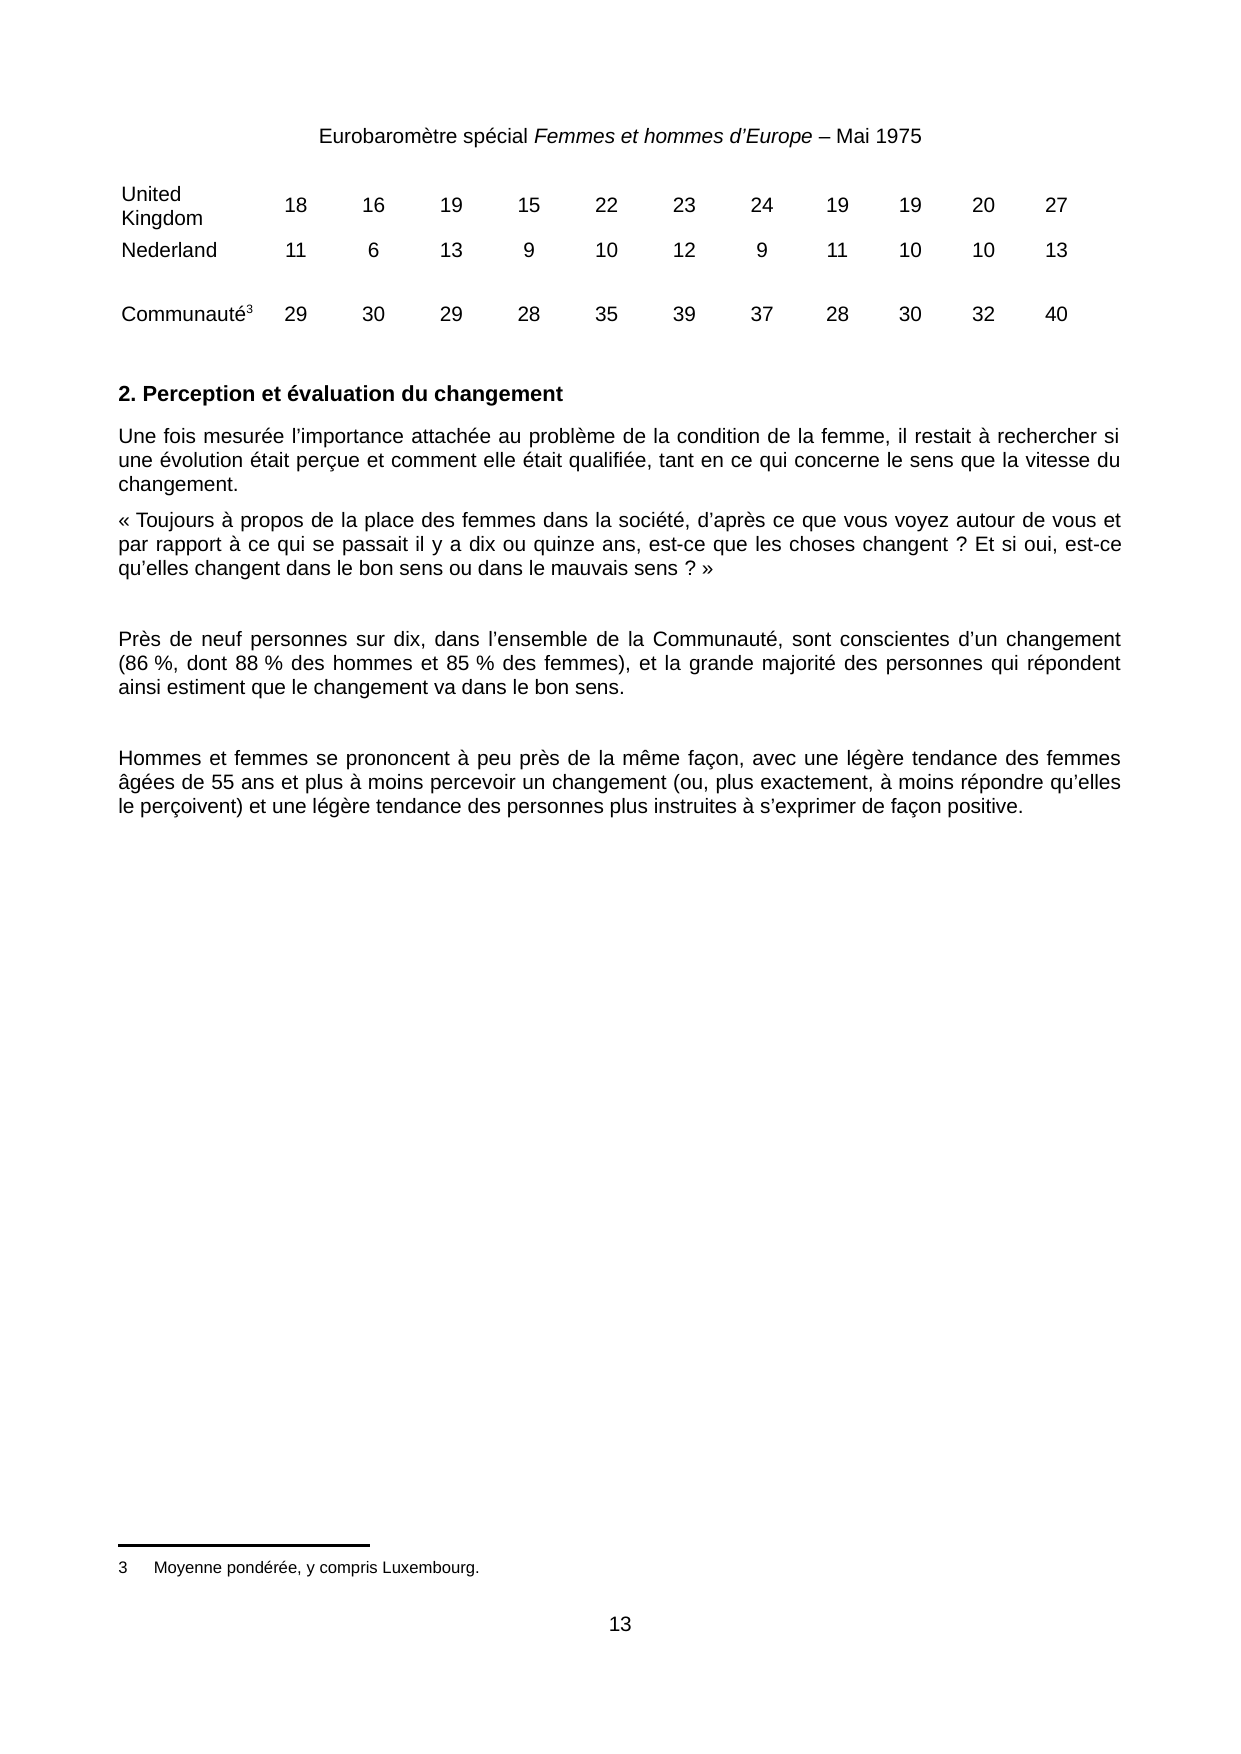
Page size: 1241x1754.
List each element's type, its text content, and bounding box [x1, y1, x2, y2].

table_cell [723, 266, 801, 298]
table_cell 35 [568, 298, 645, 330]
table_cell [118, 266, 257, 298]
table_cell 13 [412, 233, 490, 266]
table_cell 27 [1020, 178, 1093, 233]
table_cell 6 [335, 233, 412, 266]
table_cell [412, 266, 490, 298]
table_cell 28 [801, 298, 874, 330]
table_cell [490, 266, 568, 298]
table_cell [874, 266, 947, 298]
table_cell 10 [947, 233, 1020, 266]
table_cell 19 [412, 178, 490, 233]
table_cell 29 [257, 298, 334, 330]
table_cell 18 [257, 178, 334, 233]
text Près de neuf personnes sur dix, dans l’ensemble de la Communauté, sont conscientes d’un changement (86 %, dont 88 % des hommes et 85 % des femmes), et la grande majorité des personnes qui répondent ainsi estiment que le changement va dans le bon sens. [118, 627, 1122, 699]
table_cell 22 [568, 178, 645, 233]
table_cell United Kingdom [118, 178, 257, 233]
table_cell 15 [490, 178, 568, 233]
table_cell 23 [645, 178, 723, 233]
table_cell 10 [568, 233, 645, 266]
table_cell 12 [645, 233, 723, 266]
table_cell 10 [874, 233, 947, 266]
table_cell 39 [645, 298, 723, 330]
table_cell Nederland [118, 233, 257, 266]
table_cell 32 [947, 298, 1020, 330]
table_cell 11 [257, 233, 334, 266]
table_cell 19 [874, 178, 947, 233]
text « Toujours à propos de la place des femmes dans la société, d’après ce que vous voyez autour de vous et par rapport à ce qui se passait il y a dix ou quinze ans, est-ce que les choses changent ? Et si oui, est-ce qu’elles changent dans le bon sens ou dans le mauvais sens ? » [118, 508, 1122, 579]
table_cell [947, 266, 1020, 298]
table_cell 37 [723, 298, 801, 330]
table_cell 29 [412, 298, 490, 330]
table_cell Communauté [118, 298, 257, 330]
table_cell 13 [1020, 233, 1093, 266]
table_cell [645, 266, 723, 298]
table_cell 28 [490, 298, 568, 330]
table_cell 24 [723, 178, 801, 233]
table_cell 30 [874, 298, 947, 330]
table_cell [257, 266, 334, 298]
table_cell 19 [801, 178, 874, 233]
table_cell 16 [335, 178, 412, 233]
table_cell 9 [723, 233, 801, 266]
table_cell 11 [801, 233, 874, 266]
table_cell [568, 266, 645, 298]
table_cell 20 [947, 178, 1020, 233]
table_cell [801, 266, 874, 298]
table_cell 30 [335, 298, 412, 330]
text Hommes et femmes se prononcent à peu près de la même façon, avec une légère tendance des femmes âgées de 55 ans et plus à moins percevoir un changement (ou, plus exactement, à moins répondre qu’elles le perçoivent) et une légère tendance des personnes plus instruites à s’exprimer de façon positive. [118, 746, 1122, 818]
text Une fois mesurée l’importance attachée au problème de la condition de la femme, il restait à rechercher si une évolution était perçue et comment elle était qualifiée, tant en ce qui concerne le sens que la vitesse du changement. [118, 424, 1122, 496]
table_cell 9 [490, 233, 568, 266]
table_cell [1020, 266, 1093, 298]
table_cell [335, 266, 412, 298]
subtitle 2. Perception et évaluation du changement [118, 381, 1122, 406]
table_cell 40 [1020, 298, 1093, 330]
